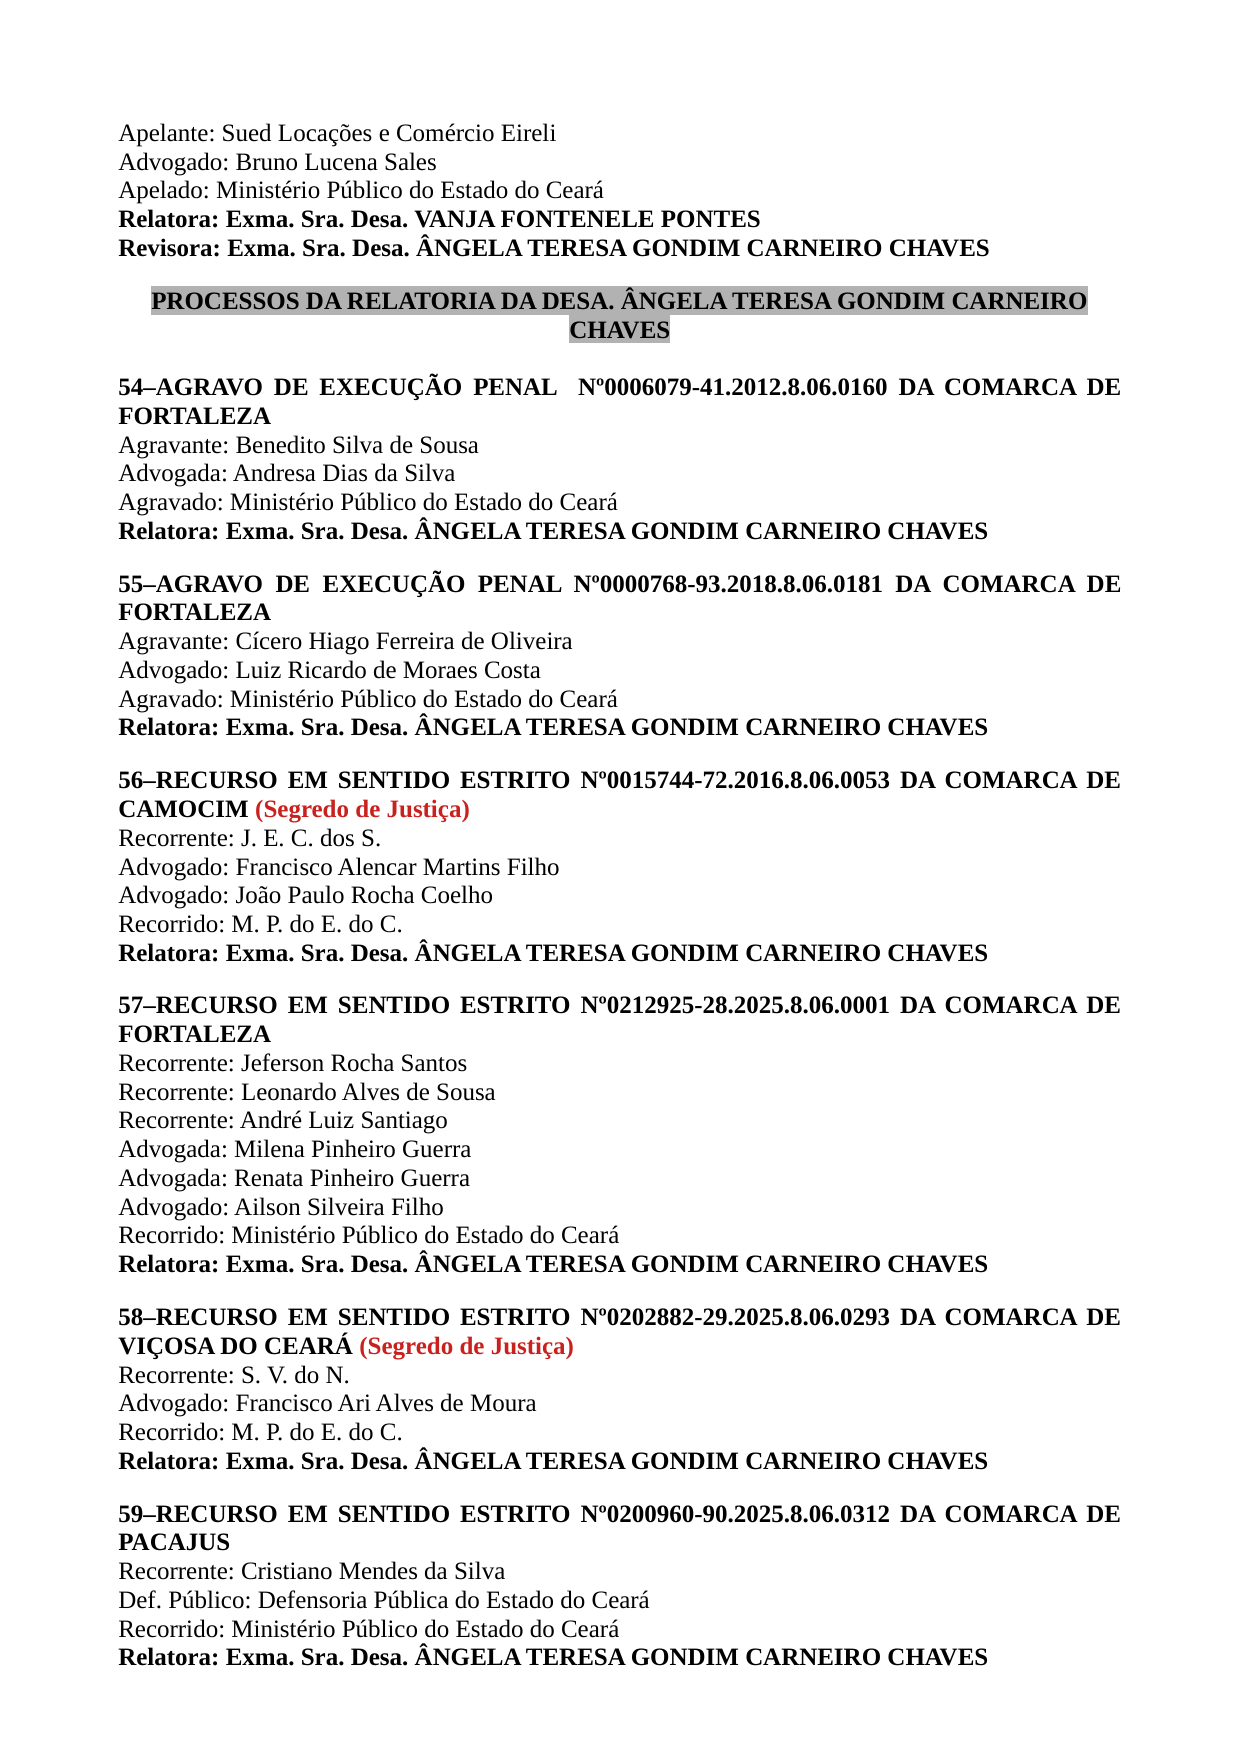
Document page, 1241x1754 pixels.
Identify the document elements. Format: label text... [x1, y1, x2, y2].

text Recorrido: M. P. do E. do C. [118, 1417, 1122, 1446]
text Recorrente: S. V. do N. [118, 1360, 1122, 1388]
text Relatora: Exma. Sra. Desa. ÂNGELA TERESA GONDIM CARNEIRO CHAVES [118, 712, 1122, 741]
text Recorrente: Cristiano Mendes da Silva [118, 1556, 1122, 1585]
text Revisora: Exma. Sra. Desa. ÂNGELA TERESA GONDIM CARNEIRO CHAVES [118, 233, 1122, 262]
text Recorrido: Ministério Público do Estado do Ceará [118, 1614, 1122, 1642]
text Relatora: Exma. Sra. Desa. ÂNGELA TERESA GONDIM CARNEIRO CHAVES [118, 516, 1122, 545]
text Advogado: João Paulo Rocha Coelho [118, 880, 1122, 909]
text Agravante: Benedito Silva de Sousa [118, 430, 1122, 458]
text Agravante: Cícero Hiago Ferreira de Oliveira [118, 626, 1122, 655]
text Recorrente: André Luiz Santiago [118, 1106, 1122, 1134]
text Advogada: Milena Pinheiro Guerra [118, 1134, 1122, 1163]
text Relatora: Exma. Sra. Desa. ÂNGELA TERESA GONDIM CARNEIRO CHAVES [118, 1249, 1122, 1278]
text Apelado: Ministério Público do Estado do Ceará [118, 176, 1122, 204]
text Apelante: Sued Locações e Comércio Eireli [118, 118, 1122, 147]
text 59–RECURSO EM SENTIDO ESTRITO Nº0200960-90.2025.8.06.0312 DA COMARCA DE PACAJUS [118, 1499, 1122, 1556]
text Relatora: Exma. Sra. Desa. VANJA FONTENELE PONTES [118, 204, 1122, 233]
text Recorrido: M. P. do E. do C. [118, 909, 1122, 938]
text 54–AGRAVO DE EXECUÇÃO PENAL Nº0006079-41.2012.8.06.0160 DA COMARCA DE FORTALEZA [118, 372, 1122, 430]
text Recorrente: Leonardo Alves de Sousa [118, 1077, 1122, 1106]
text Relatora: Exma. Sra. Desa. ÂNGELA TERESA GONDIM CARNEIRO CHAVES [118, 938, 1122, 967]
text Advogado: Francisco Alencar Martins Filho [118, 852, 1122, 880]
text Advogada: Renata Pinheiro Guerra [118, 1163, 1122, 1192]
text 55–AGRAVO DE EXECUÇÃO PENAL Nº0000768-93.2018.8.06.0181 DA COMARCA DE FORTALEZA [118, 569, 1122, 626]
text Agravado: Ministério Público do Estado do Ceará [118, 487, 1122, 516]
text Advogado: Francisco Ari Alves de Moura [118, 1388, 1122, 1417]
text Advogado: Bruno Lucena Sales [118, 147, 1122, 176]
text 58–RECURSO EM SENTIDO ESTRITO Nº0202882-29.2025.8.06.0293 DA COMARCA DE VIÇOSA DO CEARÁ (Segredo de Justiça) [118, 1302, 1122, 1360]
text Relatora: Exma. Sra. Desa. ÂNGELA TERESA GONDIM CARNEIRO CHAVES [118, 1446, 1122, 1475]
text Recorrente: Jeferson Rocha Santos [118, 1048, 1122, 1077]
text 57–RECURSO EM SENTIDO ESTRITO Nº0212925-28.2025.8.06.0001 DA COMARCA DE FORTALEZA [118, 991, 1122, 1048]
text Advogada: Andresa Dias da Silva [118, 458, 1122, 487]
text Agravado: Ministério Público do Estado do Ceará [118, 684, 1122, 712]
text PROCESSOS DA RELATORIA DA DESA. ÂNGELA TERESA GONDIM CARNEIRO CHAVES [117, 286, 1122, 343]
text Relatora: Exma. Sra. Desa. ÂNGELA TERESA GONDIM CARNEIRO CHAVES [118, 1642, 1122, 1671]
text Advogado: Ailson Silveira Filho [118, 1192, 1122, 1221]
text Def. Público: Defensoria Pública do Estado do Ceará [118, 1585, 1122, 1614]
text 56–RECURSO EM SENTIDO ESTRITO Nº0015744-72.2016.8.06.0053 DA COMARCA DE CAMOCIM (Segredo de Justiça) [118, 765, 1122, 823]
text Advogado: Luiz Ricardo de Moraes Costa [118, 655, 1122, 684]
text Recorrente: J. E. C. dos S. [118, 823, 1122, 852]
text Recorrido: Ministério Público do Estado do Ceará [118, 1221, 1122, 1249]
